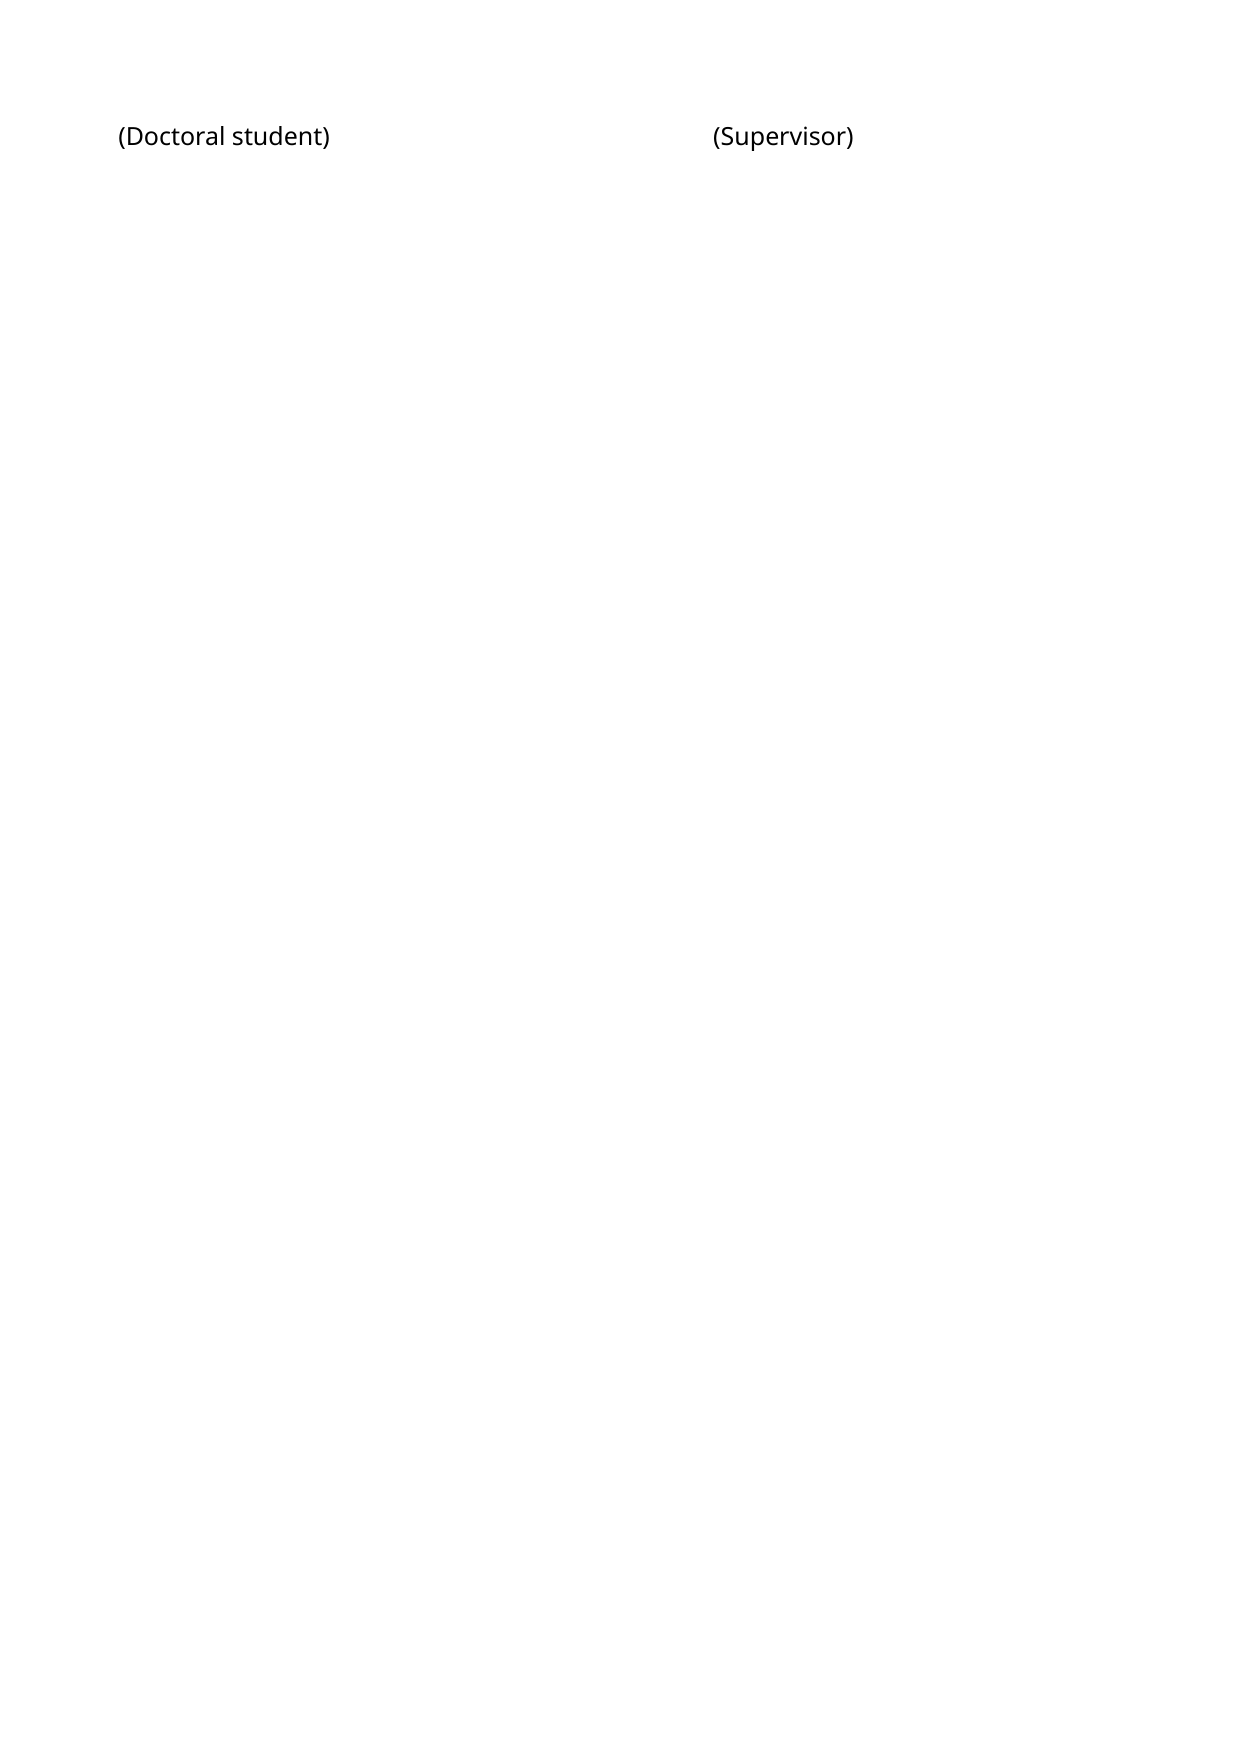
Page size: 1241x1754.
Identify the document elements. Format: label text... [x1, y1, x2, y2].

text (Doctoral student) (Supervisor) [118, 118, 1122, 152]
